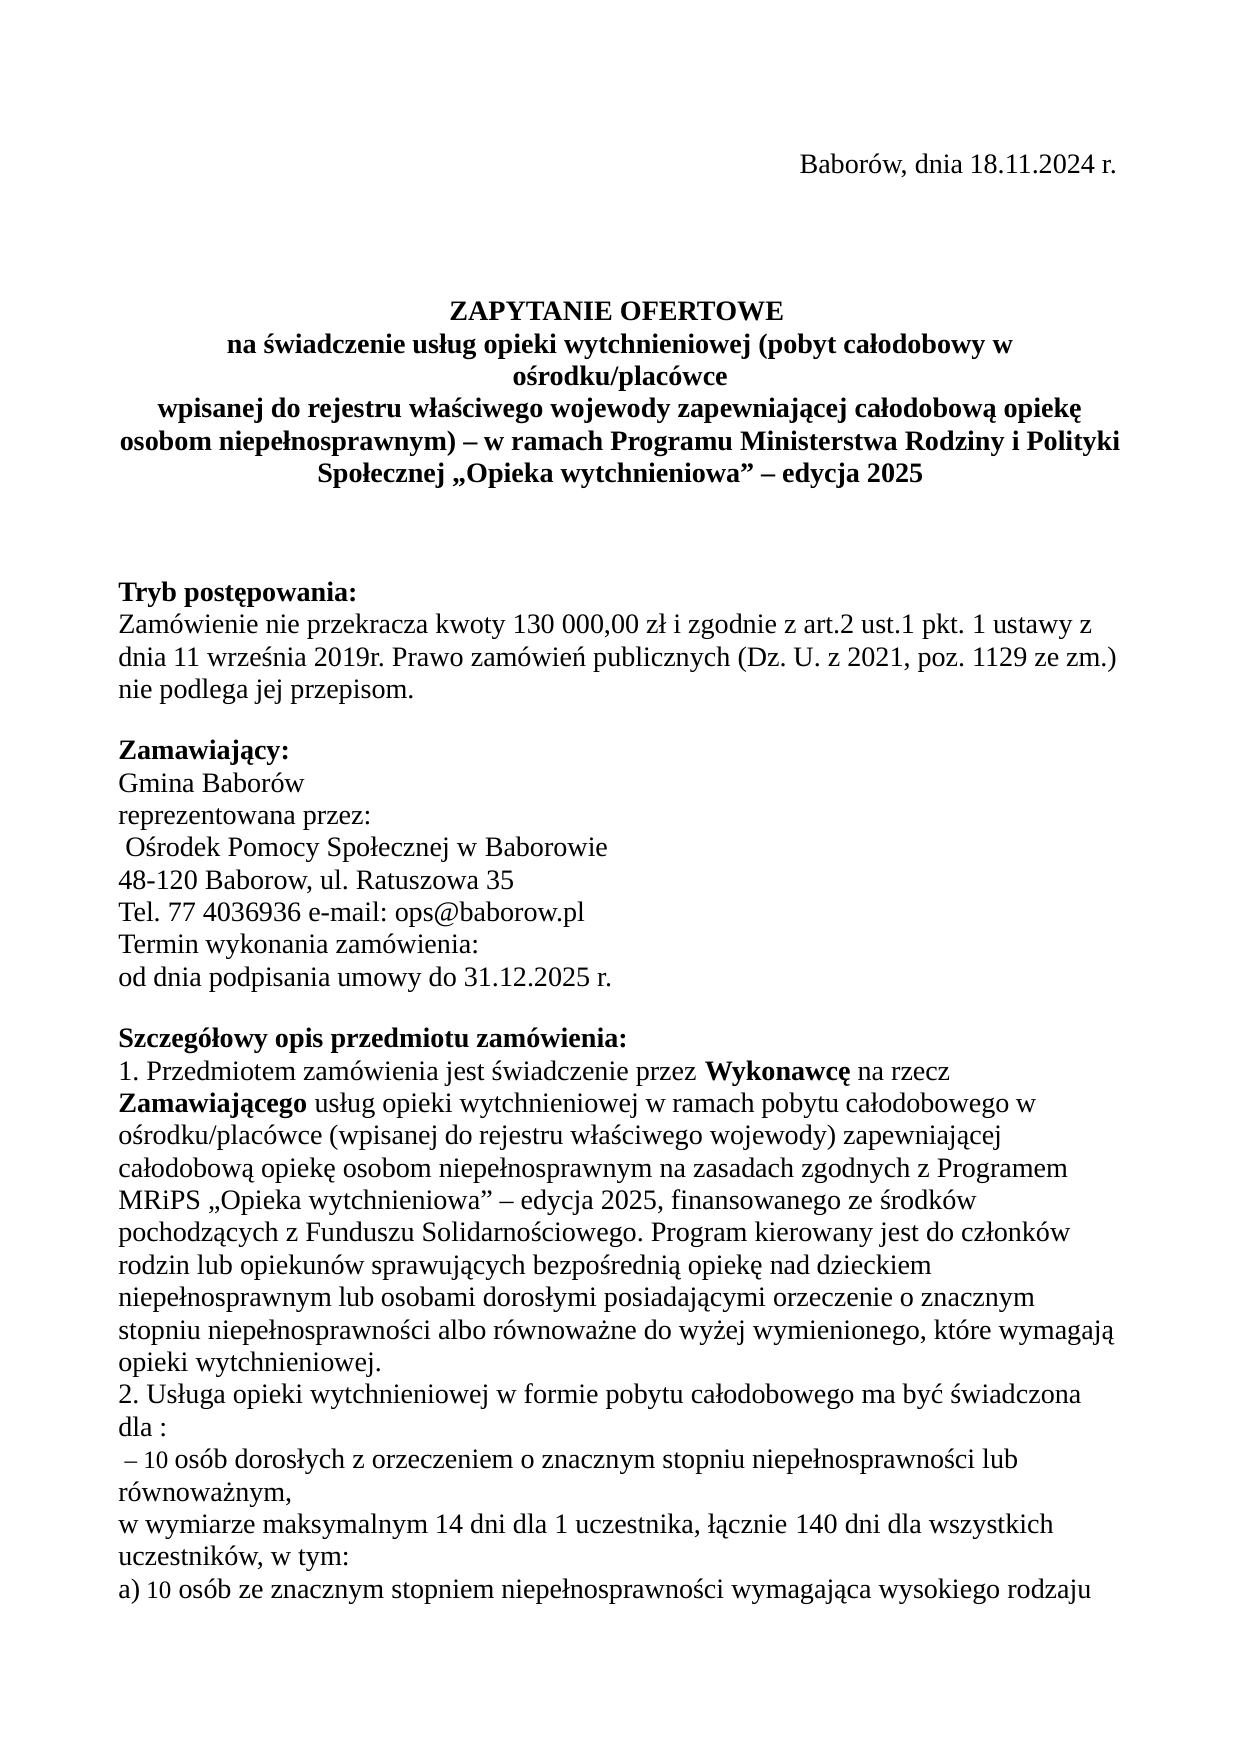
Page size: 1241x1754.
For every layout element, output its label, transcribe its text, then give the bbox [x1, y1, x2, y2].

text Baborów, dnia 18.11.2024 r. [118, 147, 1122, 208]
text Szczegółowy opis przedmiotu zamówienia: 1. Przedmiotem zamówienia jest świadczenie przez Wykonawcę na rzecz Zamawiającego usług opieki wytchnieniowej w ramach pobytu całodobowego w ośrodku/placówce (wpisanej do rejestru właściwego wojewody) zapewniającej całodobową opiekę osobom niepełnosprawnym na zasadach zgodnych z Programem MRiPS „Opieka wytchnieniowa” – edycja 2025, finansowanego ze środków pochodzących z Funduszu Solidarnościowego. Program kierowany jest do członków rodzin lub opiekunów sprawujących bezpośrednią opiekę nad dzieckiem niepełnosprawnym lub osobami dorosłymi posiadającymi orzeczenie o znacznym stopniu niepełnosprawności albo równoważne do wyżej wymienionego, które wymagają opieki wytchnieniowej. 2. Usługa opieki wytchnieniowej w formie pobytu całodobowego ma być świadczona dla : – 10 osób dorosłych z orzeczeniem o znacznym stopniu niepełnosprawności lub równoważnym, w wymiarze maksymalnym 14 dni dla 1 uczestnika, łącznie 140 dni dla wszystkich uczestników, w tym: a) 10 osób ze znacznym stopniem niepełnosprawności wymagająca wysokiego rodzaju [118, 1021, 1122, 1604]
text Tryb postępowania: Zamówienie nie przekracza kwoty 130 000,00 zł i zgodnie z art.2 ust.1 pkt. 1 ustawy z dnia 11 września 2019r. Prawo zamówień publicznych (Dz. U. z 2021, poz. 1129 ze zm.) nie podlega jej przepisom. [118, 575, 1122, 733]
text Ośrodek Pomocy Społecznej w Baborowie 48-120 Baborow, ul. Ratuszowa 35 Tel. 77 4036936 e-mail: ops@baborow.pl Termin wykonania zamówienia: od dnia podpisania umowy do 31.12.2025 r. [118, 830, 1122, 1021]
text ZAPYTANIE OFERTOWE na świadczenie usług opieki wytchnieniowej (pobyt całodobowy w ośrodku/placówce wpisanej do rejestru właściwego wojewody zapewniającej całodobową opiekę osobom niepełnosprawnym) – w ramach Programu Ministerstwa Rodziny i Polityki Społecznej „Opieka wytchnieniowa” – edycja 2025 [118, 294, 1122, 489]
text Zamawiający: Gmina Baborów reprezentowana przez: [118, 733, 1122, 830]
